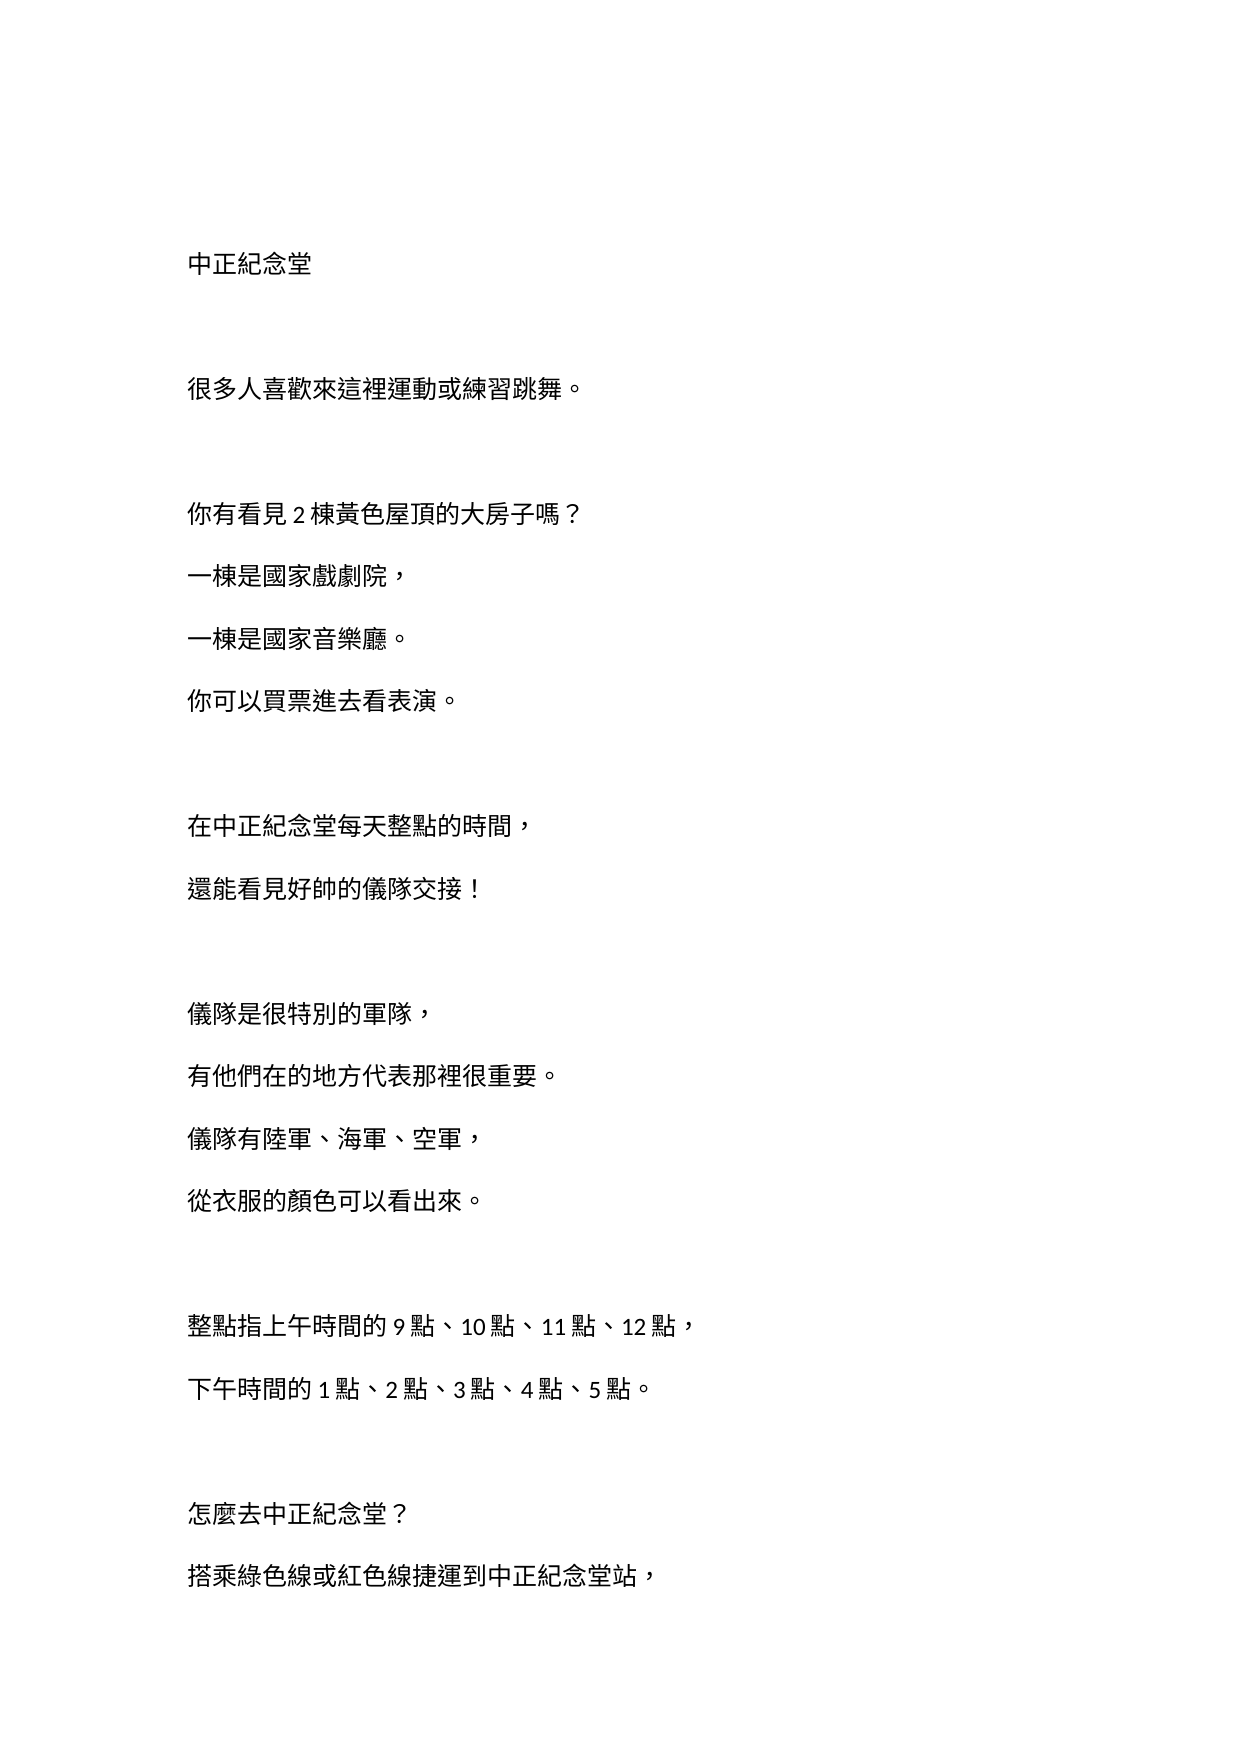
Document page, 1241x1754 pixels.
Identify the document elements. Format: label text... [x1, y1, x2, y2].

text 下午時間的1點、2點、3點、4點、5點。 [187, 1346, 1053, 1408]
text 很多人喜歡來這裡運動或練習跳舞。 [187, 346, 1053, 408]
text 一棟是國家戲劇院， [187, 533, 1053, 596]
text 怎麼去中正紀念堂？ [187, 1471, 1053, 1533]
text 一棟是國家音樂廳。 [187, 596, 1053, 658]
text 中正紀念堂 [187, 221, 1053, 283]
text 從衣服的顏色可以看出來。 [187, 1158, 1053, 1221]
text 你有看見2棟黃色屋頂的大房子嗎？ [187, 471, 1053, 533]
text 儀隊是很特別的軍隊， [187, 971, 1053, 1033]
text 有他們在的地方代表那裡很重要。 [187, 1033, 1053, 1096]
text 你可以買票進去看表演。 [187, 658, 1053, 721]
text 在中正紀念堂每天整點的時間， [187, 783, 1053, 846]
text 搭乘綠色線或紅色線捷運到中正紀念堂站， [187, 1533, 1053, 1596]
text 儀隊有陸軍、海軍、空軍， [187, 1096, 1053, 1158]
text 還能看見好帥的儀隊交接！ [187, 846, 1053, 908]
text 整點指上午時間的9點、10點、11點、12點， [187, 1283, 1053, 1346]
